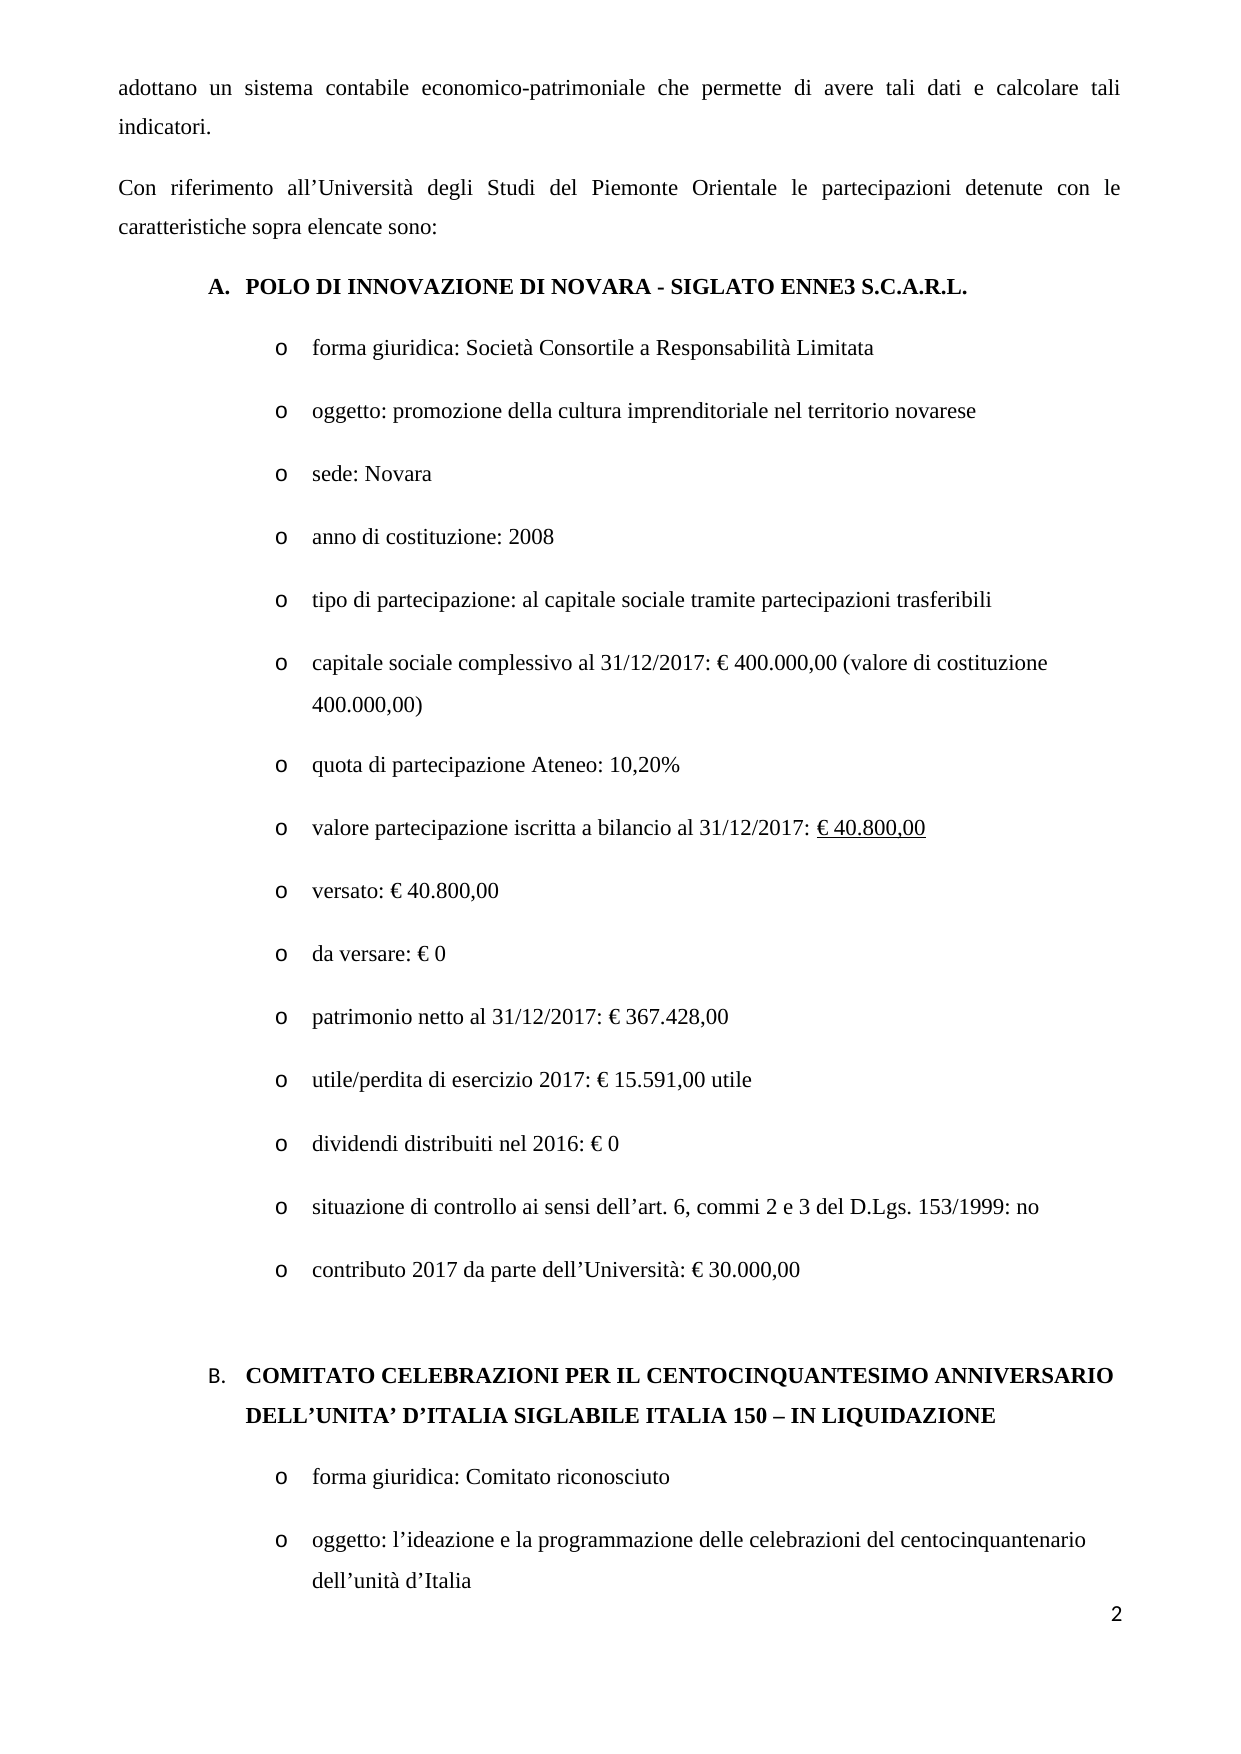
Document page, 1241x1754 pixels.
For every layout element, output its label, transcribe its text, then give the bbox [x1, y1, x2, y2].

text adottano un sistema contabile economico-patrimoniale che permette di avere tali dati e calcolare tali indicatori. [118, 74, 1122, 139]
list quota di partecipazione Ateneo: 10,20% [274, 751, 1122, 779]
list sede: Novara [274, 460, 1122, 488]
list oggetto: promozione della cultura imprenditoriale nel territorio novarese [274, 397, 1122, 425]
list dividendi distribuiti nel 2016: € 0 [274, 1130, 1122, 1158]
list capitale sociale complessivo al 31/12/2017: € 400.000,00 (valore di costituzione 400.000,00) [274, 649, 1122, 717]
list patrimonio netto al 31/12/2017: € 367.428,00 [274, 1003, 1122, 1032]
list Comitato CELEBRAZIONI PER IL CENTOCINQUANTESIMO ANNIVERSARIO DELL’UNITA’ D’ITALIA siglabile ITALIA 150 – IN LIQUIDAZIONE [208, 1361, 1122, 1429]
list situazione di controllo ai sensi dell’art. 6, commi 2 e 3 del D.Lgs. 153/1999: no [274, 1193, 1122, 1221]
list Polo di Innovazione di Novara - SIGLATO ENNE3 S.c.a.r.l. [208, 273, 1122, 300]
list oggetto: l’ideazione e la programmazione delle celebrazioni del centocinquantenario dell’unità d’Italia [274, 1526, 1122, 1594]
list utile/perdita di esercizio 2017: € 15.591,00 utile [274, 1067, 1122, 1095]
list anno di costituzione: 2008 [274, 523, 1122, 551]
text Con riferimento all’Università degli Studi del Piemonte Orientale le partecipazioni detenute con le caratteristiche sopra elencate sono: [118, 173, 1122, 239]
list da versare: € 0 [274, 940, 1122, 968]
list valore partecipazione iscritta a bilancio al 31/12/2017: € 40.800,00 [274, 814, 1122, 842]
list versato: € 40.800,00 [274, 877, 1122, 905]
list contributo 2017 da parte dell’Università: € 30.000,00 [274, 1256, 1122, 1284]
list tipo di partecipazione: al capitale sociale tramite partecipazioni trasferibili [274, 586, 1122, 614]
list forma giuridica: Società Consortile a Responsabilità Limitata [274, 334, 1122, 362]
list forma giuridica: Comitato riconosciuto [274, 1463, 1122, 1491]
